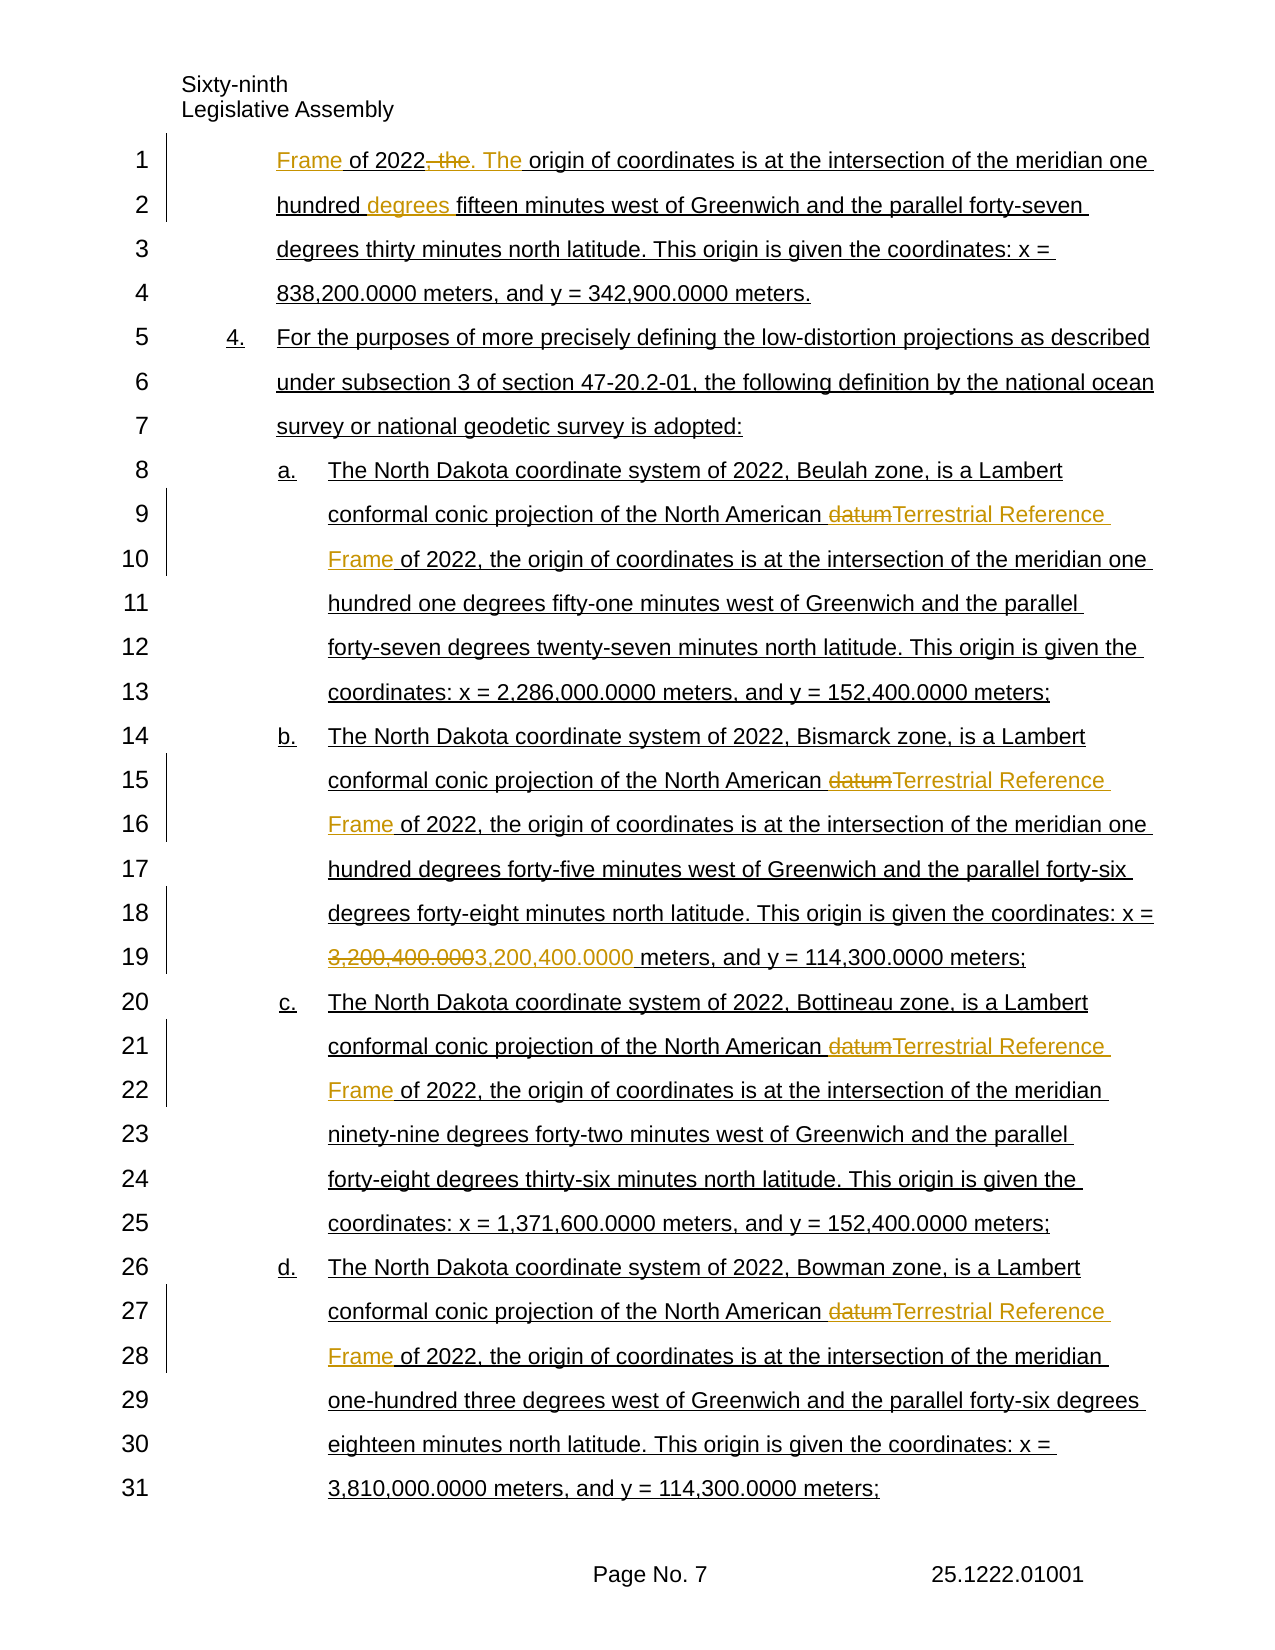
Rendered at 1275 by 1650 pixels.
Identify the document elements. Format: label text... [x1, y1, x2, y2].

text 3. For the purposes of more precisely defining the statewide zone of the North Dakota coordinate system of 2022, the definition by the national ocean survey or national geodetic survey is the North Dakota coordinate system of 2022, statewide zone, a Lambert conformal conic projection of the North American Terrestrial Reference Frame of 2022. The origin of coordinates is at the intersection of the meridian one hundred degrees fifteen minutes west of Greenwich and the parallel forty‑seven degrees thirty minutes north latitude. This origin is given the coordinates: x = 838,200.0000 meters, and y = 342,900.0000 meters. [181, 133, 1154, 310]
text a. The North Dakota coordinate system of 2022, Beulah zone, is a Lambert conformal conic projection of the North American Terrestrial Reference Frame of 2022, the origin of coordinates is at the intersection of the meridian one hundred one degrees fifty‑one minutes west of Greenwich and the parallel forty‑seven degrees twenty‑seven minutes north latitude. This origin is given the coordinates: x = 2,286,000.0000 meters, and y = 152,400.0000 meters; [181, 443, 1154, 709]
text b. The North Dakota coordinate system of 2022, Bismarck zone, is a Lambert conformal conic projection of the North American Terrestrial Reference Frame of 2022, the origin of coordinates is at the intersection of the meridian one hundred degrees forty‑five minutes west of Greenwich and the parallel forty‑six degrees forty‑eight minutes north latitude. This origin is given the coordinates: x = 3,200,400.0000 meters, and y = 114,300.0000 meters; [181, 709, 1154, 974]
text c. The North Dakota coordinate system of 2022, Bottineau zone, is a Lambert conformal conic projection of the North American Terrestrial Reference Frame of 2022, the origin of coordinates is at the intersection of the meridian ninety‑nine degrees forty‑two minutes west of Greenwich and the parallel forty‑eight degrees thirty‑six minutes north latitude. This origin is given the coordinates: x = 1,371,600.0000 meters, and y = 152,400.0000 meters; [181, 974, 1154, 1240]
text 4. For the purposes of more precisely defining the low-distortion projections as described under subsection 3 of section 47‑20.2‑01, the following definition by the national ocean survey or national geodetic survey is adopted: [181, 310, 1154, 443]
text d. The North Dakota coordinate system of 2022, Bowman zone, is a Lambert conformal conic projection of the North American Terrestrial Reference Frame of 2022, the origin of coordinates is at the intersection of the meridian one‑hundred three degrees west of Greenwich and the parallel forty‑six degrees eighteen minutes north latitude. This origin is given the coordinates: x = 3,810,000.0000 meters, and y = 114,300.0000 meters; [181, 1240, 1154, 1506]
